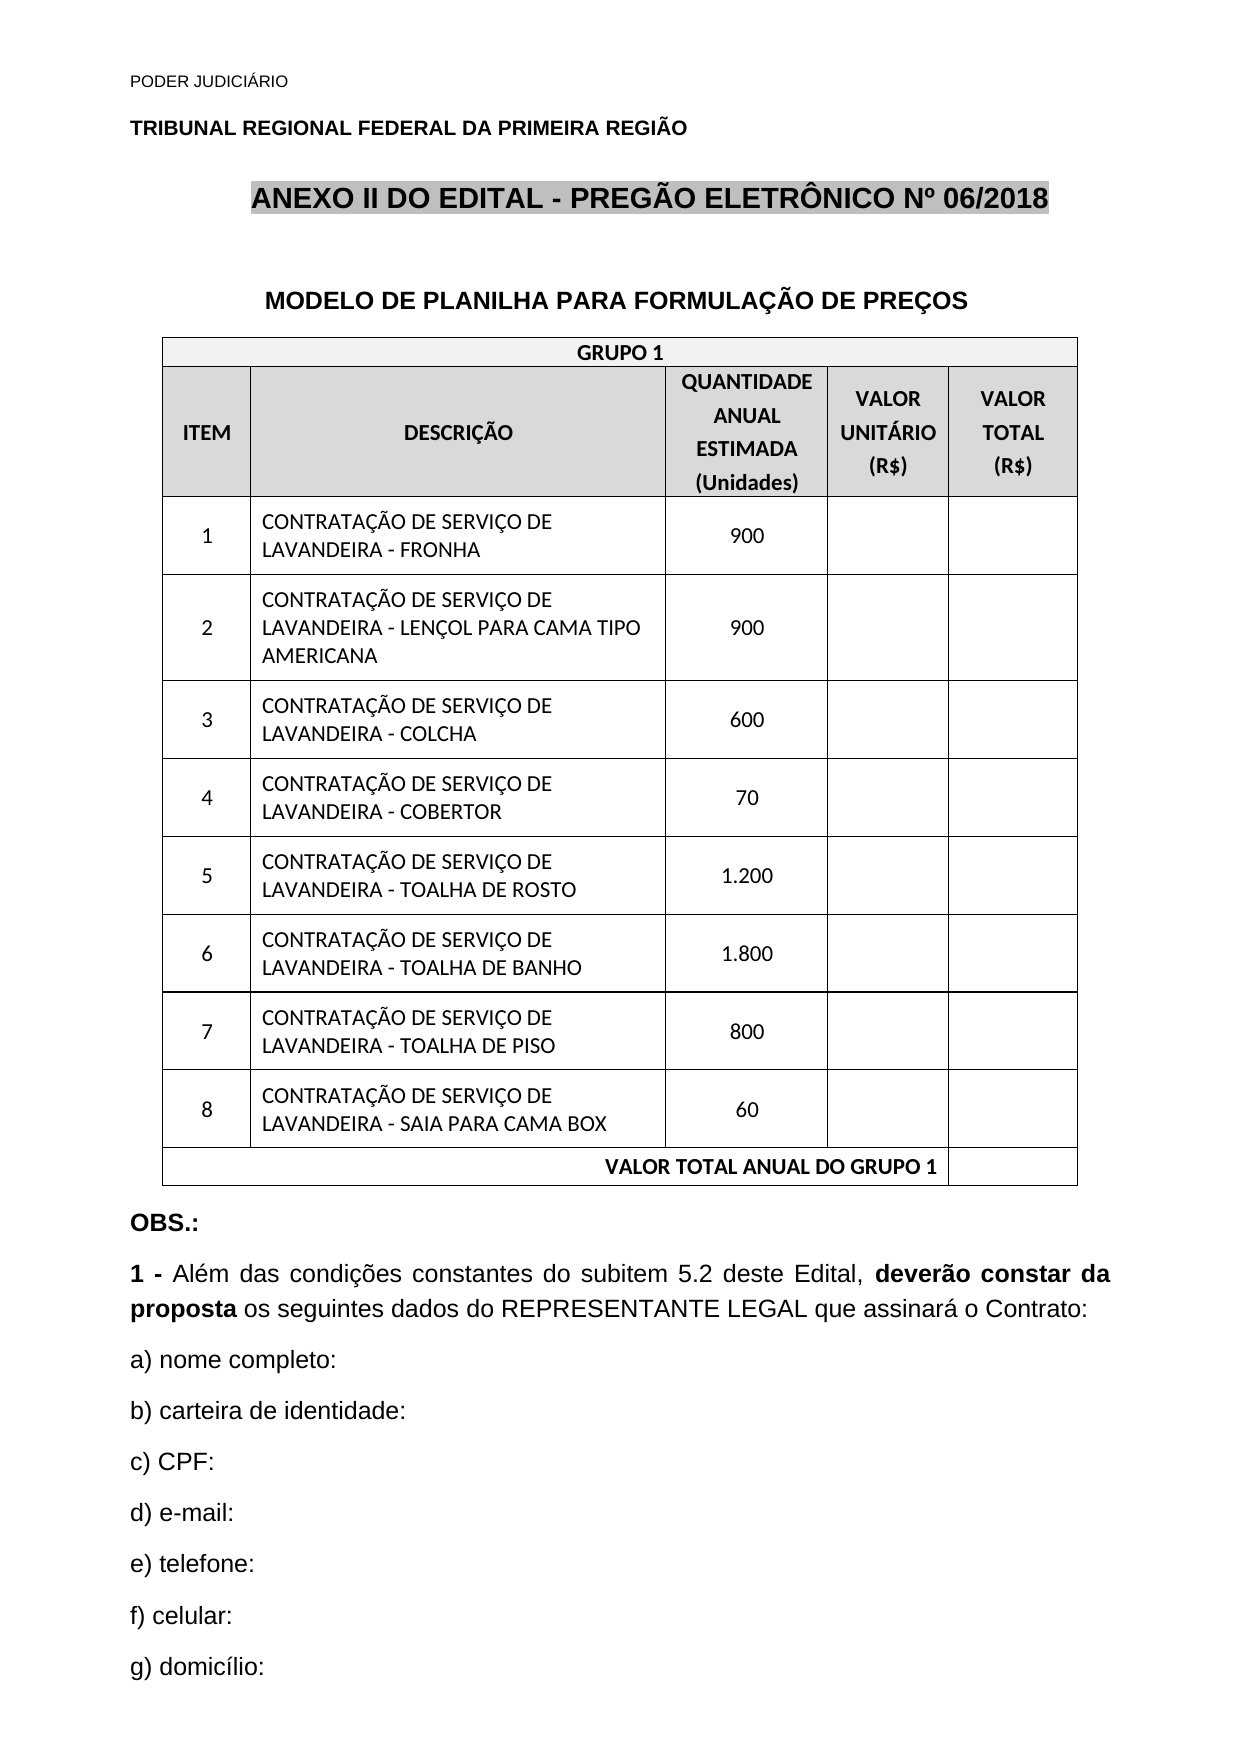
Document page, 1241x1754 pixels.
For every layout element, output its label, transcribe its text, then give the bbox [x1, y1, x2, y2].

text d) e-mail: [130, 1498, 1110, 1527]
text 1 - Além das condições constantes do subitem 5.2 deste Edital, deverão constar da proposta os seguintes dados do REPRESENTANTE LEGAL que assinará o Contrato: [130, 1259, 1110, 1322]
text b) carteira de identidade: [130, 1396, 1110, 1425]
table_cell 600 [666, 681, 827, 758]
table_cell 1.200 [666, 837, 827, 913]
table_cell CONTRATAÇÃO DE SERVIÇO DE LAVANDEIRA - FRONHA [251, 497, 665, 574]
table_cell QUANTIDADE ANUAL ESTIMADA (Unidades) [666, 367, 827, 496]
text ANEXO II DO EDITAL - PREGÃO ELETRÔNICO Nº 06/2018 [130, 181, 1169, 214]
table_cell 800 [666, 993, 827, 1069]
text e) telefone: [130, 1549, 1110, 1578]
table_cell [828, 993, 948, 1069]
table_cell [949, 993, 1077, 1069]
table_cell 8 [163, 1070, 250, 1147]
table_cell 2 [163, 575, 250, 680]
text c) CPF: [130, 1447, 1110, 1476]
table_cell [828, 759, 948, 836]
table_cell 1.800 [666, 915, 827, 991]
table_cell 4 [163, 759, 250, 836]
table_cell [949, 759, 1077, 836]
table_cell [828, 681, 948, 758]
table_cell [949, 575, 1077, 680]
table_cell [949, 681, 1077, 758]
table_cell CONTRATAÇÃO DE SERVIÇO DE LAVANDEIRA - SAIA PARA CAMA BOX [251, 1070, 665, 1147]
text f) celular: [130, 1601, 1110, 1629]
table_cell 900 [666, 575, 827, 680]
table_cell [828, 1070, 948, 1147]
table_cell 3 [163, 681, 250, 758]
table_cell 900 [666, 497, 827, 574]
table_cell ITEM [163, 367, 250, 496]
table_cell CONTRATAÇÃO DE SERVIÇO DE LAVANDEIRA - TOALHA DE ROSTO [251, 837, 665, 913]
table_cell [828, 575, 948, 680]
text a) nome completo: [130, 1345, 1110, 1374]
table_cell VALOR TOTAL (R$) [949, 367, 1077, 496]
table_cell CONTRATAÇÃO DE SERVIÇO DE LAVANDEIRA - COLCHA [251, 681, 665, 758]
table_cell 60 [666, 1070, 827, 1147]
table_cell VALOR TOTAL ANUAL DO GRUPO 1 [163, 1148, 948, 1185]
table_cell CONTRATAÇÃO DE SERVIÇO DE LAVANDEIRA - LENÇOL PARA CAMA TIPO AMERICANA [251, 575, 665, 680]
table_cell 7 [163, 993, 250, 1069]
text OBS.: [130, 1208, 1110, 1237]
table_cell CONTRATAÇÃO DE SERVIÇO DE LAVANDEIRA - COBERTOR [251, 759, 665, 836]
text MODELO DE PLANILHA PARA FORMULAÇÃO DE PREÇOS [130, 286, 1110, 315]
table_cell [949, 1070, 1077, 1147]
table_cell [949, 497, 1077, 574]
table_cell [828, 915, 948, 991]
table_cell [949, 1148, 1077, 1185]
text g) domicílio: [130, 1652, 1110, 1681]
table_cell 1 [163, 497, 250, 574]
table_cell [949, 915, 1077, 991]
table_cell CONTRATAÇÃO DE SERVIÇO DE LAVANDEIRA - TOALHA DE BANHO [251, 915, 665, 991]
table_cell 5 [163, 837, 250, 913]
table_cell [828, 497, 948, 574]
table_cell CONTRATAÇÃO DE SERVIÇO DE LAVANDEIRA - TOALHA DE PISO [251, 993, 665, 1069]
table_cell DESCRIÇÃO [251, 367, 665, 496]
table_cell [949, 837, 1077, 913]
table_cell 70 [666, 759, 827, 836]
table_cell VALOR UNITÁRIO (R$) [828, 367, 948, 496]
table_header GRUPO 1 [163, 338, 1077, 366]
table_cell [828, 837, 948, 913]
table_cell 6 [163, 915, 250, 991]
